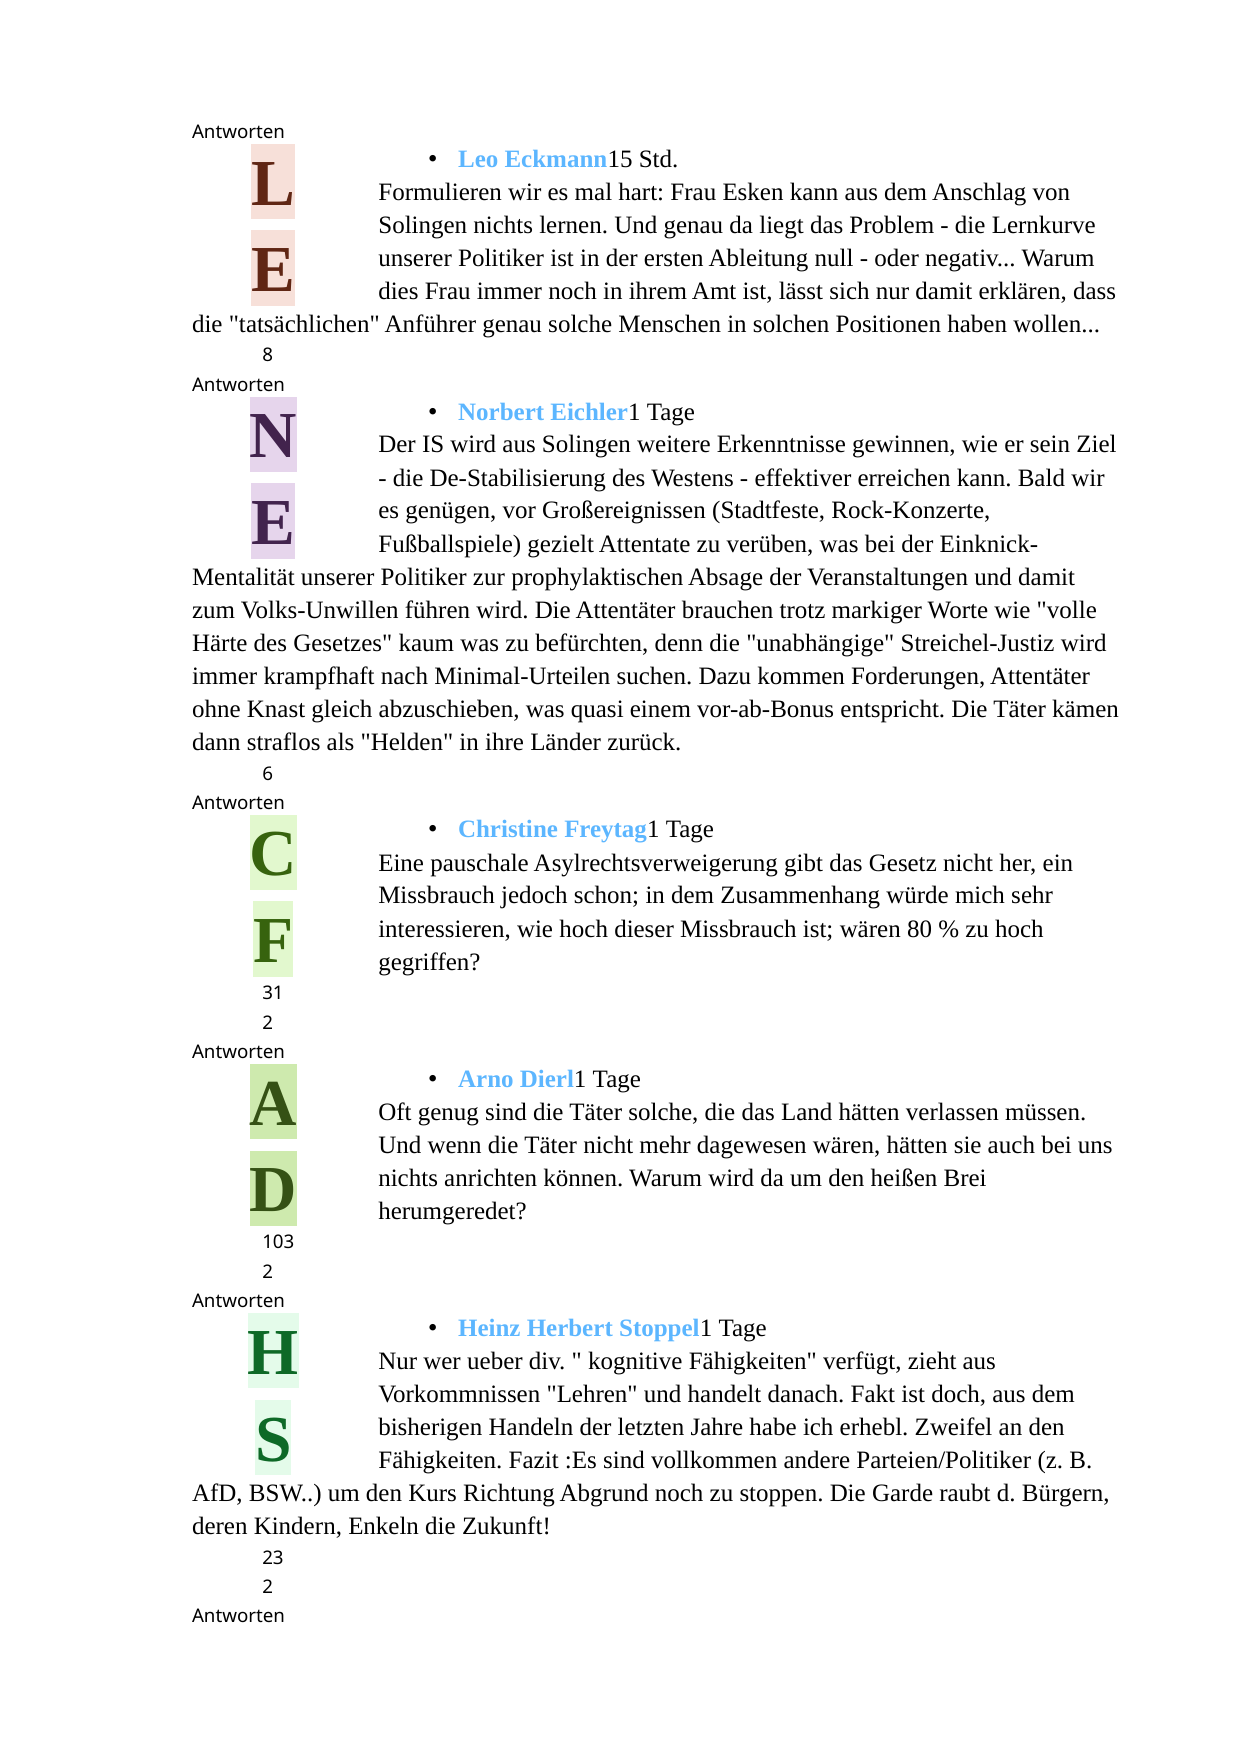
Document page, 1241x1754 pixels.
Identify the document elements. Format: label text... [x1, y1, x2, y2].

list Der IS wird aus Solingen weitere Erkenntnisse gewinnen, wie er sein Ziel - die De-Stabilisierung des Westens - effektiver erreichen kann. Bald wir es genügen, vor Großereignissen (Stadtfeste, Rock-Konzerte, Fußballspiele) gezielt Attentate zu verüben, was bei der Einknick-Mentalität unserer Politiker zur prophylaktischen Absage der Veranstaltungen und damit zum Volks-Unwillen führen wird. Die Attentäter brauchen trotz markiger Worte wie "volle Härte des Gesetzes" kaum was zu befürchten, denn die "unabhängige" Streichel-Justiz wird immer krampfhaft nach Minimal-Urteilen suchen. Dazu kommen Forderungen, Attentäter ohne Knast gleich abzuschieben, was quasi einem vor-ab-Bonus entspricht. Die Täter kämen dann straflos als "Helden" in ihre Länder zurück. [162, 429, 1122, 756]
list 23 [233, 1544, 1122, 1569]
list 2 [233, 1009, 1122, 1034]
list NE [242, 397, 304, 559]
list Eine pauschale Asylrechtsverweigerung gibt das Gesetz nicht her, ein Missbrauch jedoch schon; in dem Zusammenhang würde mich sehr interessieren, wie hoch dieser Missbrauch ist; wären 80 % zu hoch gegriffen? [304, 848, 1122, 975]
list Formulieren wir es mal hart: Frau Esken kann aus dem Anschlag von Solingen nichts lernen. Und genau da liegt das Problem - die Lernkurve unserer Politiker ist in der ersten Ableitung null - oder negativ... Warum dies Frau immer noch in ihrem Amt ist, lässt sich nur damit erklären, dass die "tatsächlichen" Anführer genau solche Menschen in solchen Positionen haben wollen... [162, 177, 1122, 337]
list Heinz Herbert Stoppel1 Tage [304, 1313, 1122, 1342]
list Oft genug sind die Täter solche, die das Land hätten verlassen müssen. Und wenn die Täter nicht mehr dagewesen wären, hätten sie auch bei uns nichts anrichten können. Warum wird da um den heißen Brei herumgeredet? [304, 1097, 1122, 1224]
list 2 [233, 1258, 1122, 1284]
list [162, 1097, 242, 1224]
list Norbert Eichler1 Tage [304, 397, 1122, 425]
list Christine Freytag1 Tage [304, 814, 1122, 843]
list 8 [233, 342, 1122, 367]
list 6 [233, 760, 1122, 785]
list Antworten [162, 1603, 1122, 1628]
list Antworten [162, 1287, 1122, 1313]
list Antworten [162, 371, 1122, 397]
list Antworten [162, 118, 1122, 144]
list Arno Dierl1 Tage [304, 1064, 1122, 1092]
list 31 [233, 980, 1122, 1005]
list LE [242, 144, 304, 306]
list AD [242, 1064, 304, 1226]
list CF [242, 814, 304, 977]
list 2 [233, 1573, 1122, 1599]
list HS [242, 1313, 304, 1475]
list Antworten [162, 789, 1122, 814]
list Nur wer ueber div. " kognitive Fähigkeiten" verfügt, zieht aus Vorkommnissen "Lehren" und handelt danach. Fakt ist doch, aus dem bisherigen Handeln der letzten Jahre habe ich erhebl. Zweifel an den Fähigkeiten. Fazit :Es sind vollkommen andere Parteien/Politiker (z. B. AfD, BSW..) um den Kurs Richtung Abgrund noch zu stoppen. Die Garde raubt d. Bürgern, deren Kindern, Enkeln die Zukunft! [162, 1346, 1122, 1540]
list Antworten [162, 1038, 1122, 1064]
list [162, 848, 242, 975]
list 103 [233, 1229, 1122, 1254]
list Leo Eckmann15 Std. [304, 144, 1122, 172]
